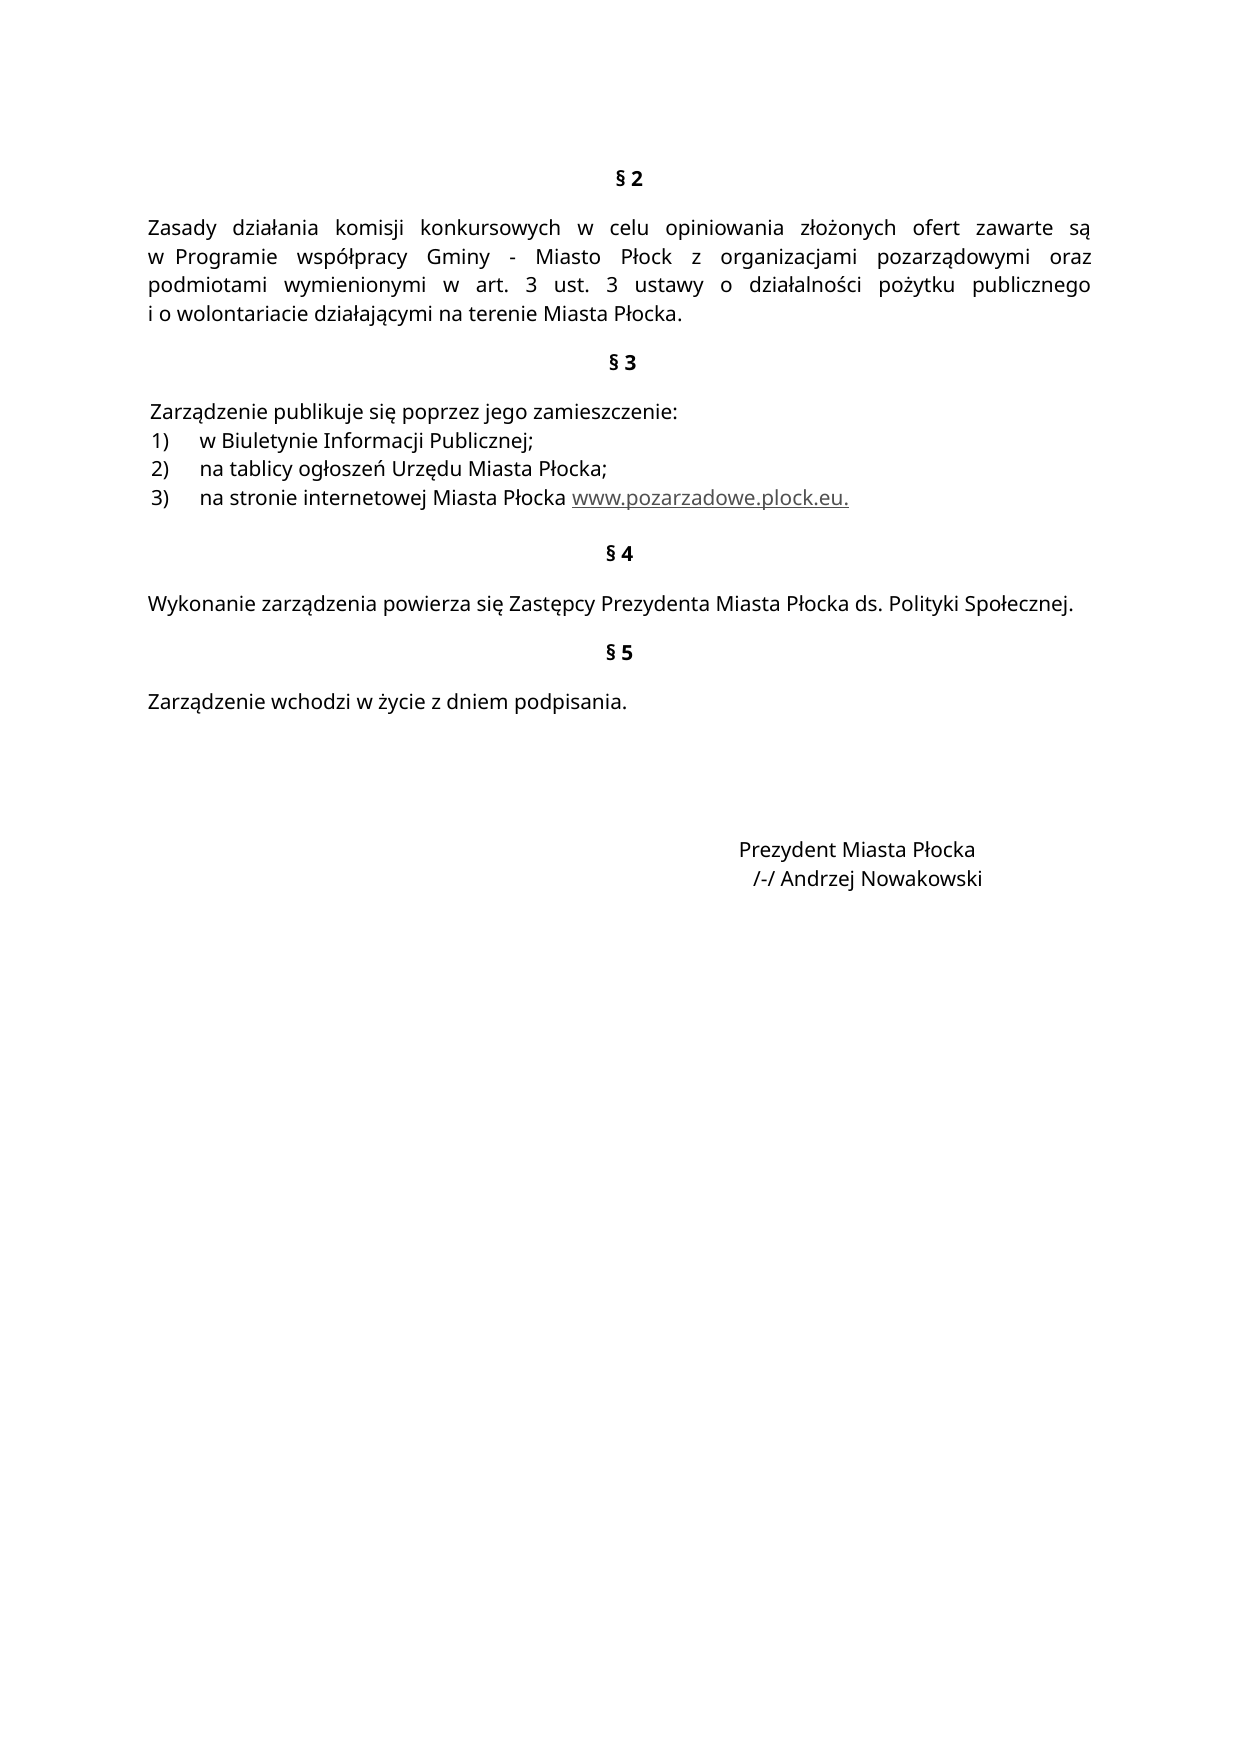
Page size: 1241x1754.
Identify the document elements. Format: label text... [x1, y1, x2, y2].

list § 2 [130, 164, 1092, 193]
text Prezydent Miasta Płocka [148, 835, 1091, 864]
text Zarządzenie publikuje się poprzez jego zamieszczenie: [144, 397, 1092, 426]
text Zasady działania komisji konkursowych w celu opiniowania złożonych ofert zawarte są w Programie współpracy Gminy - Miasto Płock z organizacjami pozarządowymi oraz podmiotami wymienionymi w art. 3 ust. 3 ustawy o działalności pożytku publicznego i o wolontariacie działającymi na terenie Miasta Płocka. [148, 213, 1092, 327]
text § 5 [148, 638, 1091, 667]
text Zarządzenie wchodzi w życie z dniem podpisania. [148, 687, 1091, 716]
list na stronie internetowej Miasta Płocka www.pozarzadowe.plock.eu. [151, 483, 1092, 511]
list w Biuletynie Informacji Publicznej; [151, 426, 1092, 454]
list na tablicy ogłoszeń Urzędu Miasta Płocka; [151, 454, 1092, 483]
text /-/ Andrzej Nowakowski [148, 864, 1092, 892]
text § 4 [148, 539, 1091, 568]
text Wykonanie zarządzenia powierza się Zastępcy Prezydenta Miasta Płocka ds. Polityki Społecznej. [148, 589, 1091, 617]
text § 3 [152, 348, 1092, 377]
